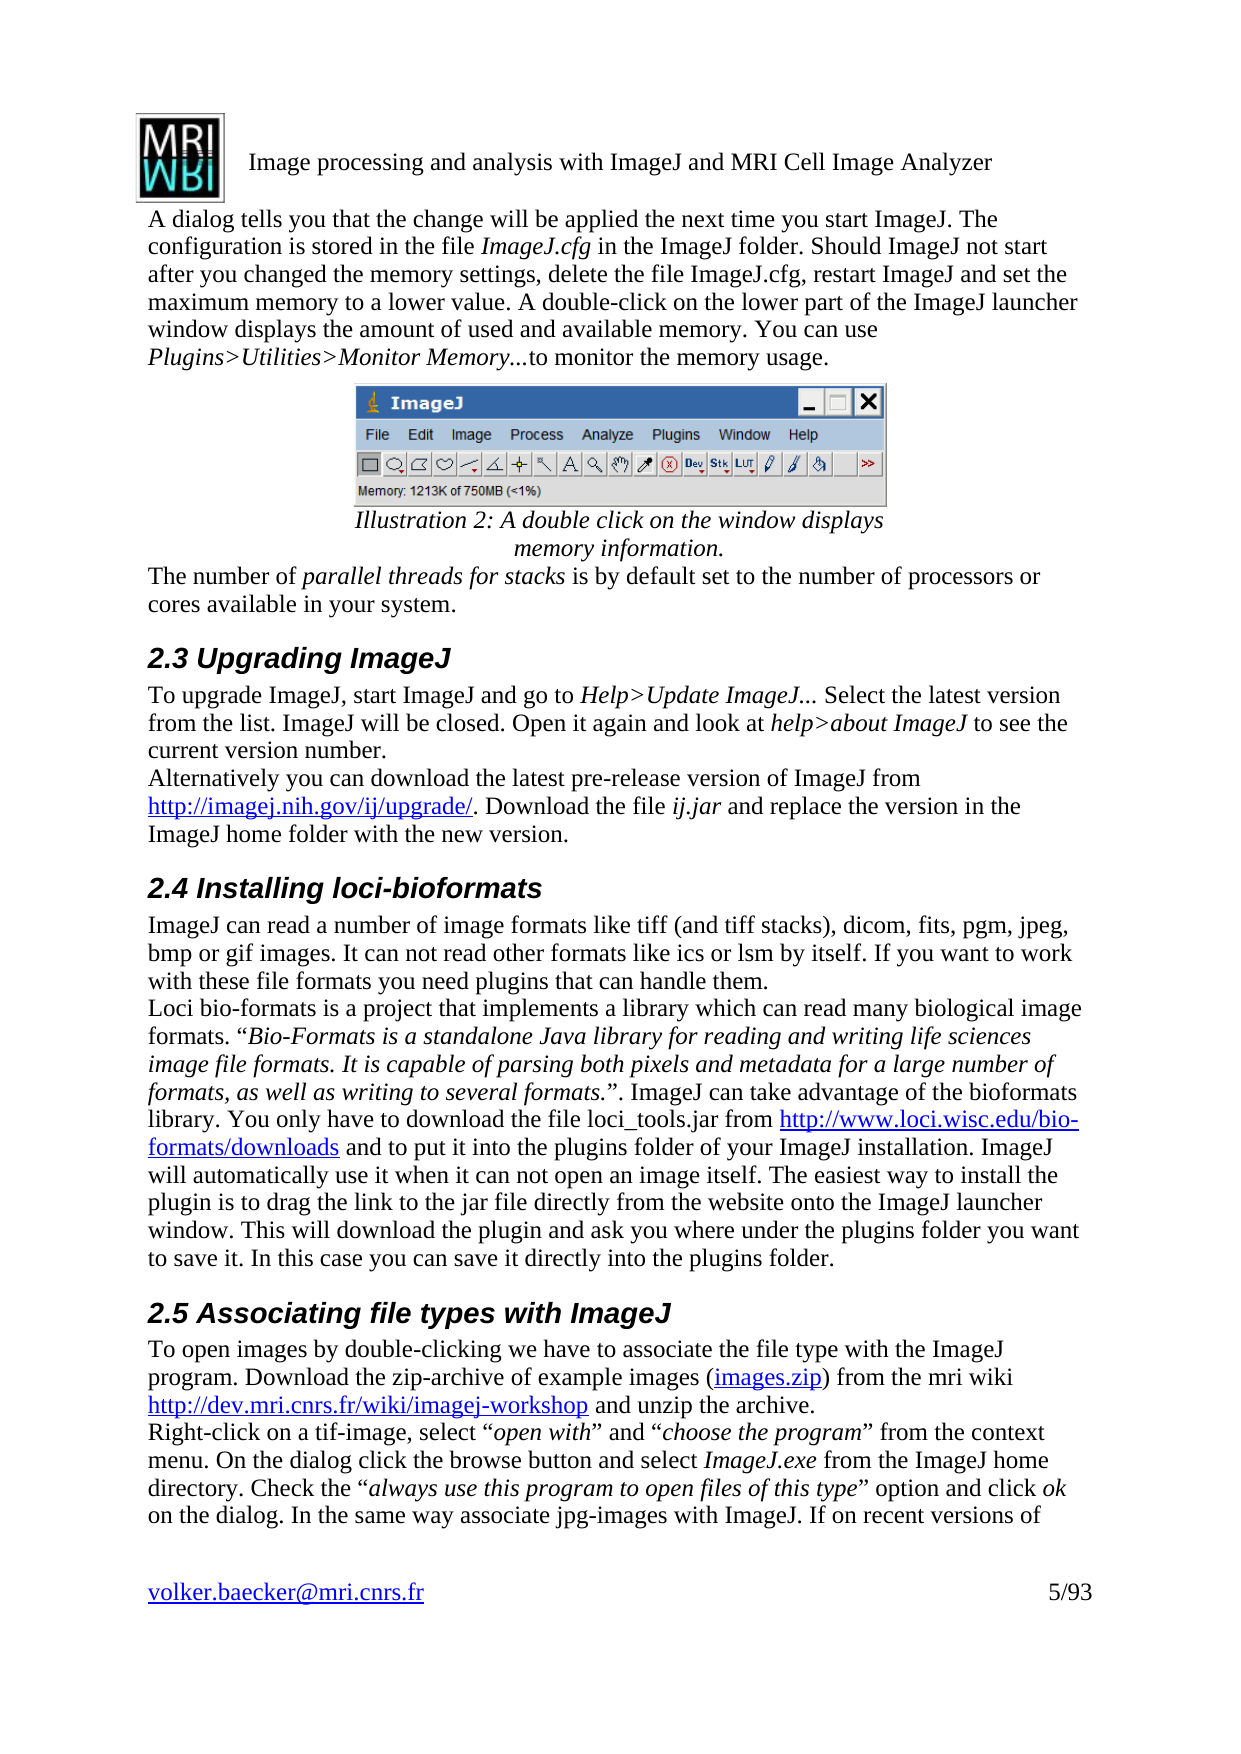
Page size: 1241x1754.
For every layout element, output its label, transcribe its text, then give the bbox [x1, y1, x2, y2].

text The number of parallel threads for stacks is by default set to the number of processors or cores available in your system. [148, 562, 1092, 617]
text A dialog tells you that the change will be applied the next time you start ImageJ. The configuration is stored in the file ImageJ.cfg in the ImageJ folder. Should ImageJ not start after you changed the memory settings, delete the file ImageJ.cfg, restart ImageJ and set the maximum memory to a lower value. A double-click on the lower part of the ImageJ launcher window displays the amount of used and available memory. You can use Plugins>Utilities>Monitor Memory...to monitor the memory usage. [148, 205, 1092, 371]
subtitle 2.5 Associating file types with ImageJ [148, 1297, 1092, 1329]
subtitle 2.4 Installing loci-bioformats [148, 872, 1092, 905]
picture [353, 383, 887, 507]
picture [135, 113, 225, 203]
text Loci bio-formats is a project that implements a library which can read many biological image formats. “Bio-Formats is a standalone Java library for reading and writing life sciences image file formats. It is capable of parsing both pixels and metadata for a large number of formats, as well as writing to several formats.”. ImageJ can take advantage of the bioformats library. You only have to download the file loci_tools.jar from http://www.loci.wisc.edu/bio-formats/downloads and to put it into the plugins folder of your ImageJ installation. ImageJ will automatically use it when it can not open an image itself. The easiest way to install the plugin is to drag the link to the jar file directly from the website onto the ImageJ launcher window. This will download the plugin and ask you where under the plugins folder you want to save it. In this case you can save it directly into the plugins folder. [148, 994, 1092, 1272]
text Right-click on a tif-image, select “open with” and “choose the program” from the context menu. On the dialog click the browse button and select ImageJ.exe from the ImageJ home directory. Check the “always use this program to open files of this type” option and click ok on the dialog. In the same way associate jpg-images with ImageJ. If on recent versions of [148, 1418, 1092, 1529]
text To upgrade ImageJ, start ImageJ and go to Help>Update ImageJ... Select the latest version from the list. ImageJ will be closed. Open it again and look at help>about ImageJ to see the current version number. [148, 681, 1092, 764]
text Alternatively you can download the latest pre-release version of ImageJ from http://imagej.nih.gov/ij/upgrade/. Download the file ij.jar and replace the version in the ImageJ home folder with the new version. [148, 764, 1092, 847]
subtitle 2.3 Upgrading ImageJ [148, 642, 1092, 675]
text ImageJ can read a number of image formats like tiff (and tiff stacks), dicom, fits, pgm, jpeg, bmp or gif images. It can not read other formats like ics or lsm by itself. If you want to work with these file formats you need plugins that can handle them. [148, 911, 1092, 994]
text To open images by double-clicking we have to associate the file type with the ImageJ program. Download the zip-archive of example images (images.zip) from the mri wiki http://dev.mri.cnrs.fr/wiki/imagej-workshop and unzip the archive. [148, 1335, 1092, 1418]
text Illustration 2: A double click on the window displays memory information. [353, 507, 887, 562]
